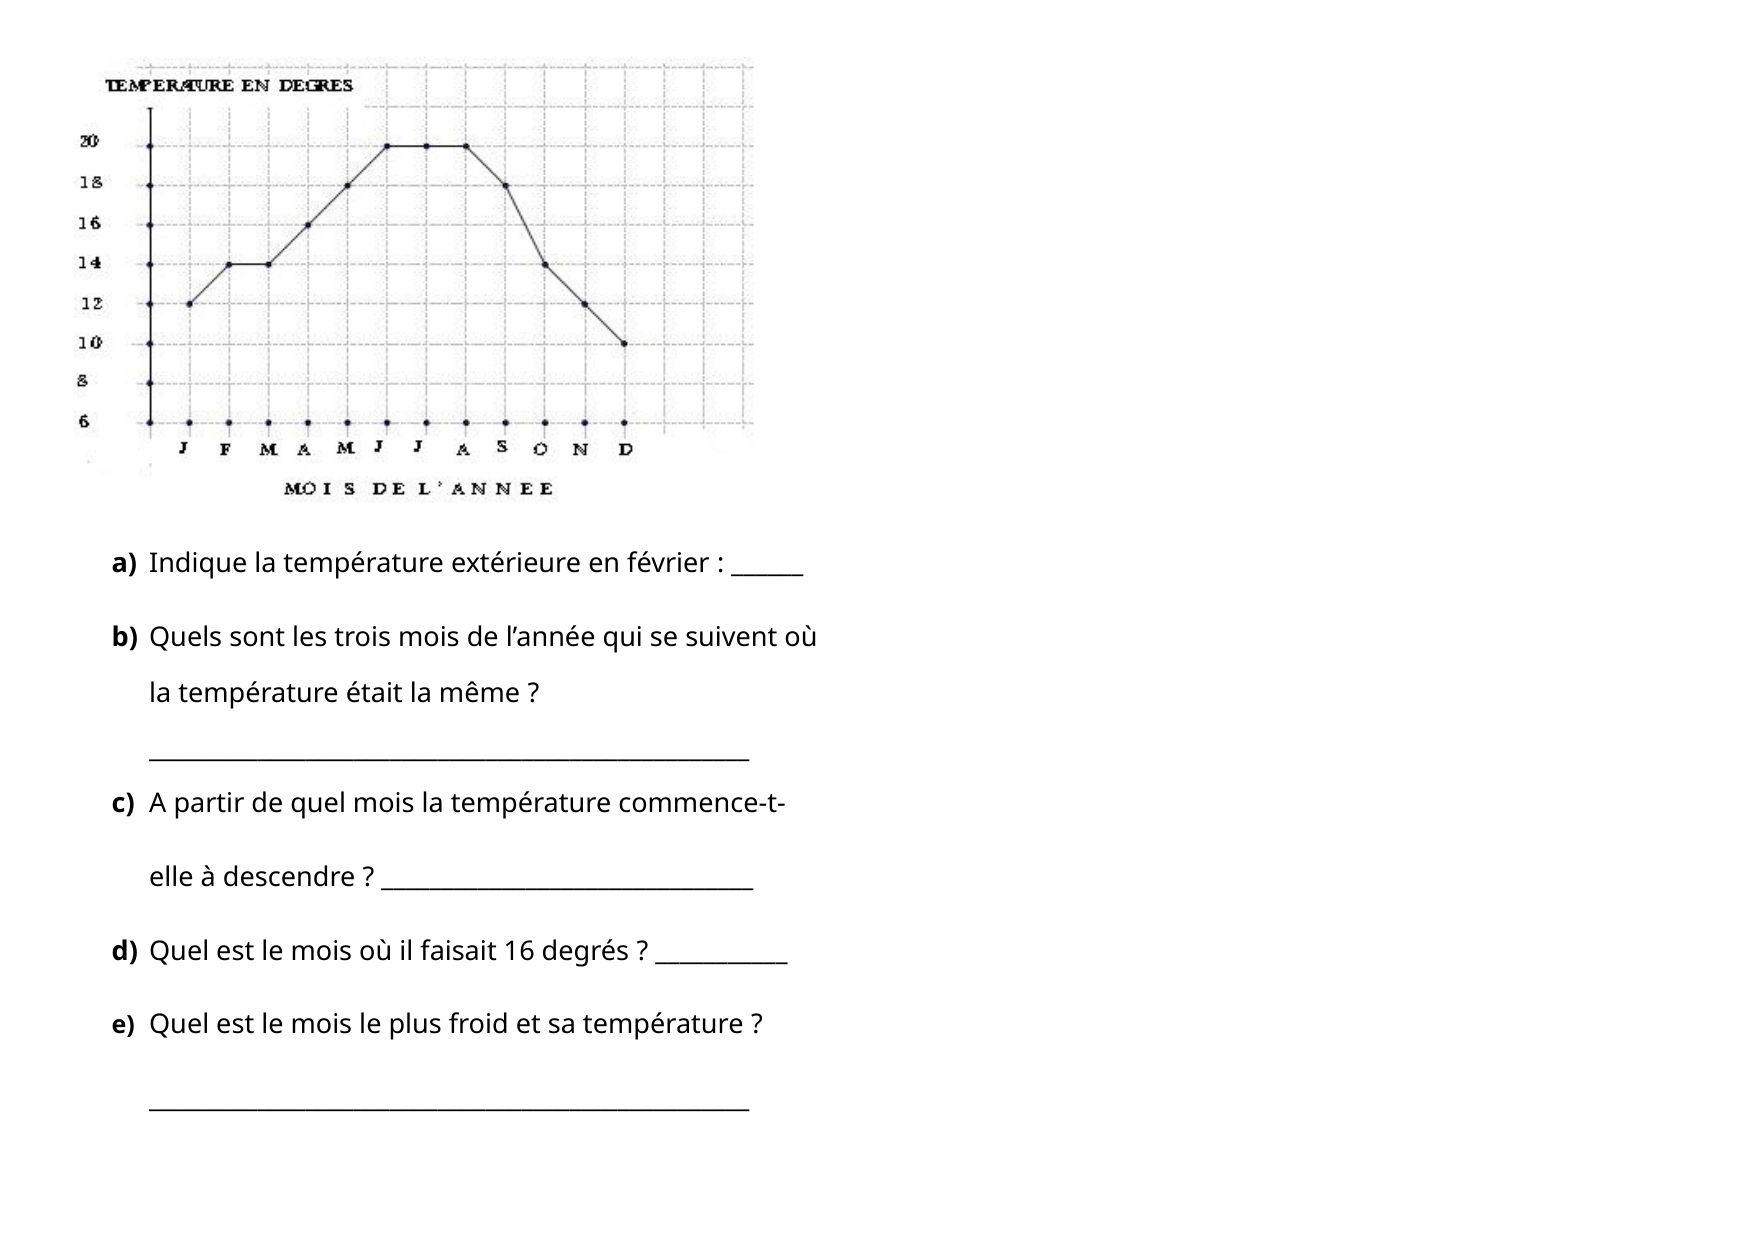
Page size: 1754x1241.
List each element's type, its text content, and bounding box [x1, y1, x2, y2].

list Quel est le mois le plus froid et sa température ? __________________________________________________ [111, 1005, 826, 1116]
list Quel est le mois où il faisait 16 degrés ? ___________ [111, 931, 826, 968]
list A partir de quel mois la température commence-t-elle à descendre ? _______________________________ [111, 784, 826, 894]
list Quels sont les trois mois de l’année qui se suivent où la température était la même ? __________________________________________________ [111, 618, 826, 765]
list Indique la température extérieure en février : ______ [111, 544, 826, 581]
